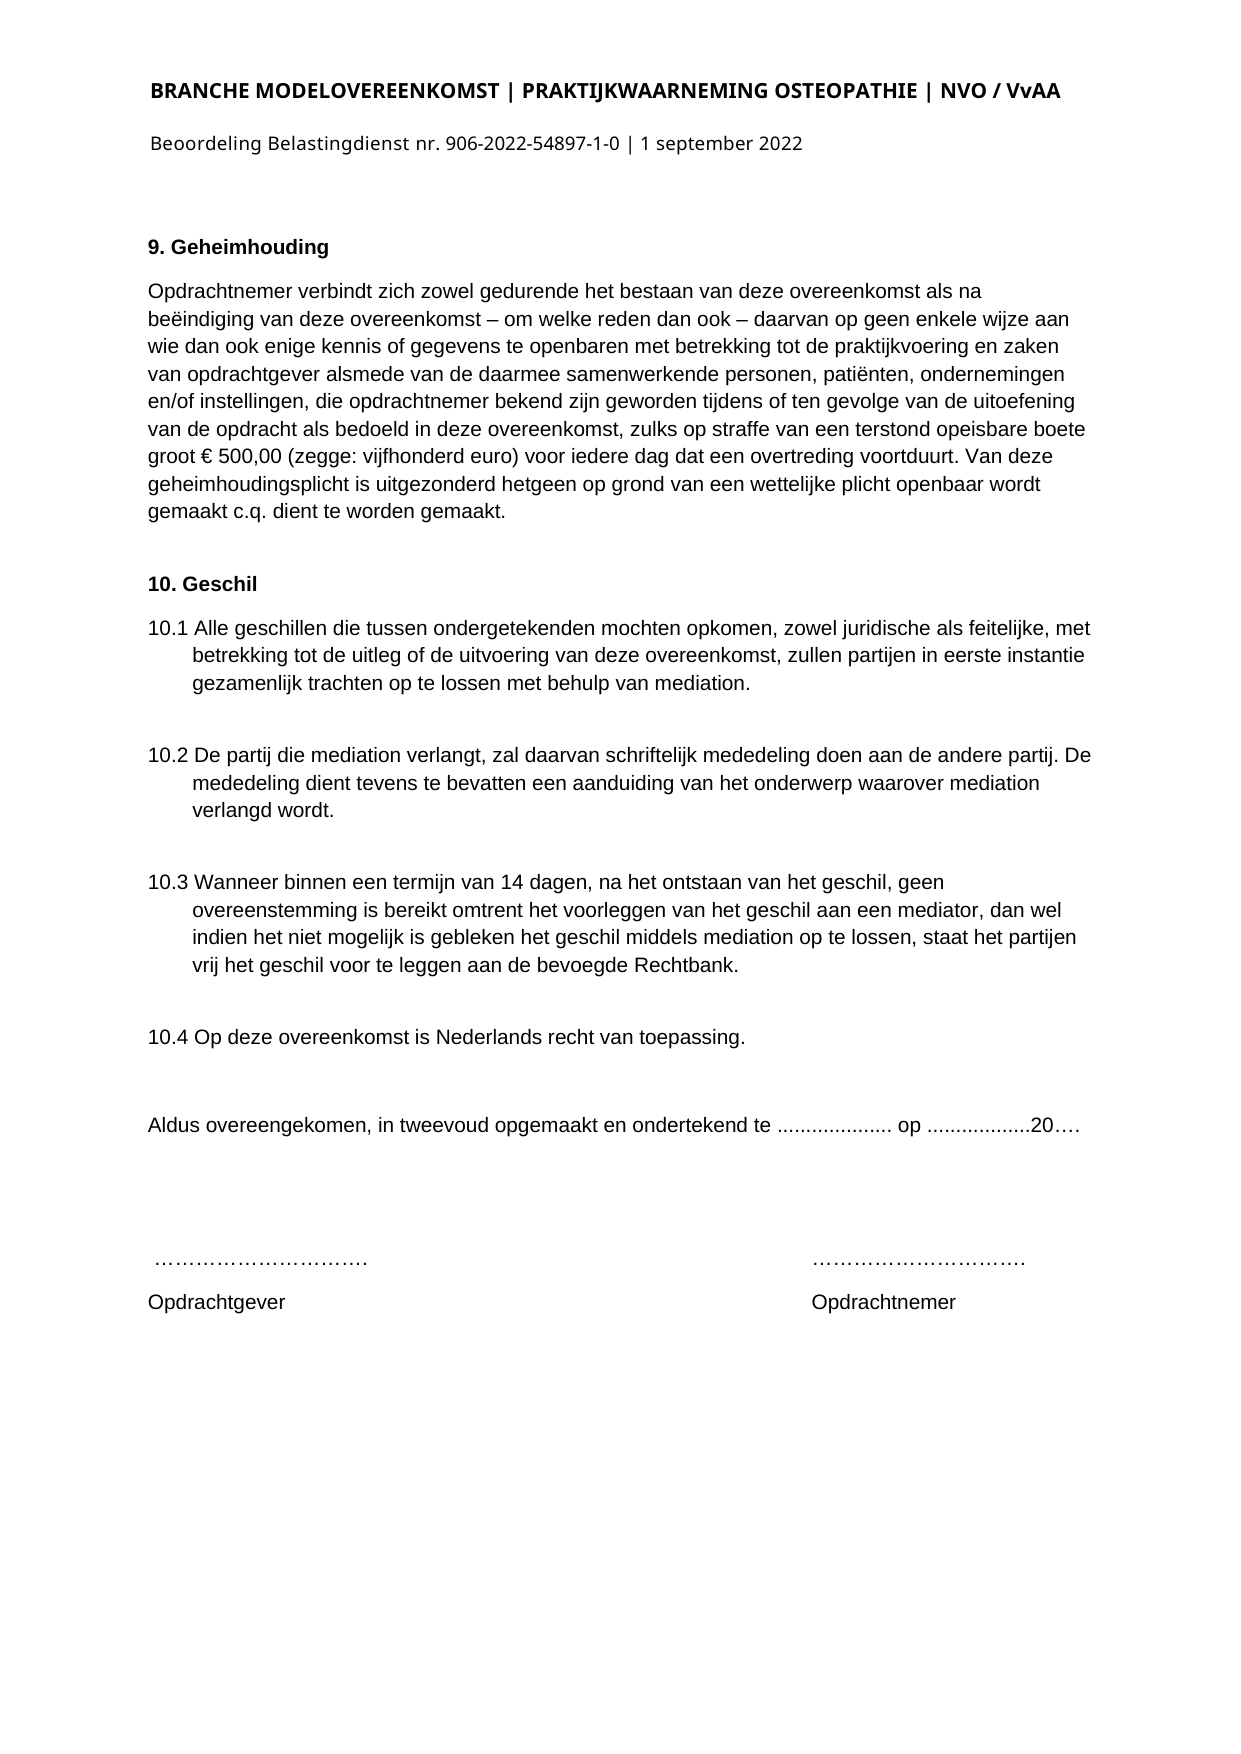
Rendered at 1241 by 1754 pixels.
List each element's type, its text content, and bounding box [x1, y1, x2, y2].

text Aldus overeengekomen, in tweevoud opgemaakt en ondertekend te .................... op ..................20…. [148, 1113, 1093, 1137]
text 9. Geheimhouding [148, 235, 1093, 259]
text 10.1 Alle geschillen die tussen ondergetekenden mochten opkomen, zowel juridische als feitelijke, met betrekking tot de uitleg of de uitvoering van deze overeenkomst, zullen partijen in eerste instantie gezamenlijk trachten op te lossen met behulp van mediation. [148, 616, 1093, 695]
text 10.4 Op deze overeenkomst is Nederlands recht van toepassing. [148, 1025, 1093, 1049]
text 10.3 Wanneer binnen een termijn van 14 dagen, na het ontstaan van het geschil, geen overeenstemming is bereikt omtrent het voorleggen van het geschil aan een mediator, dan wel indien het niet mogelijk is gebleken het geschil middels mediation op te lossen, staat het partijen vrij het geschil voor te leggen aan de bevoegde Rechtbank. [148, 870, 1093, 977]
text 10.2 De partij die mediation verlangt, zal daarvan schriftelijk mededeling doen aan de andere partij. De mededeling dient tevens te bevatten een aanduiding van het onderwerp waarover mediation verlangd wordt. [148, 743, 1093, 822]
text Opdrachtgever Opdrachtnemer [148, 1290, 1093, 1314]
text …………………………. …………………………. [148, 1246, 1093, 1269]
text 10. Geschil [148, 572, 1093, 596]
text Opdrachtnemer verbindt zich zowel gedurende het bestaan van deze overeenkomst als na beëindiging van deze overeenkomst – om welke reden dan ook – daarvan op geen enkele wijze aan wie dan ook enige kennis of gegevens te openbaren met betrekking tot de praktijkvoering en zaken van opdrachtgever alsmede van de daarmee samenwerkende personen, patiënten, ondernemingen en/of instellingen, die opdrachtnemer bekend zijn geworden tijdens of ten gevolge van de uitoefening van de opdracht als bedoeld in deze overeenkomst, zulks op straffe van een terstond opeisbare boete groot € 500,00 (zegge: vijfhonderd euro) voor iedere dag dat een overtreding voortduurt. Van deze geheimhoudingsplicht is uitgezonderd hetgeen op grond van een wettelijke plicht openbaar wordt gemaakt c.q. dient te worden gemaakt. [148, 279, 1093, 523]
